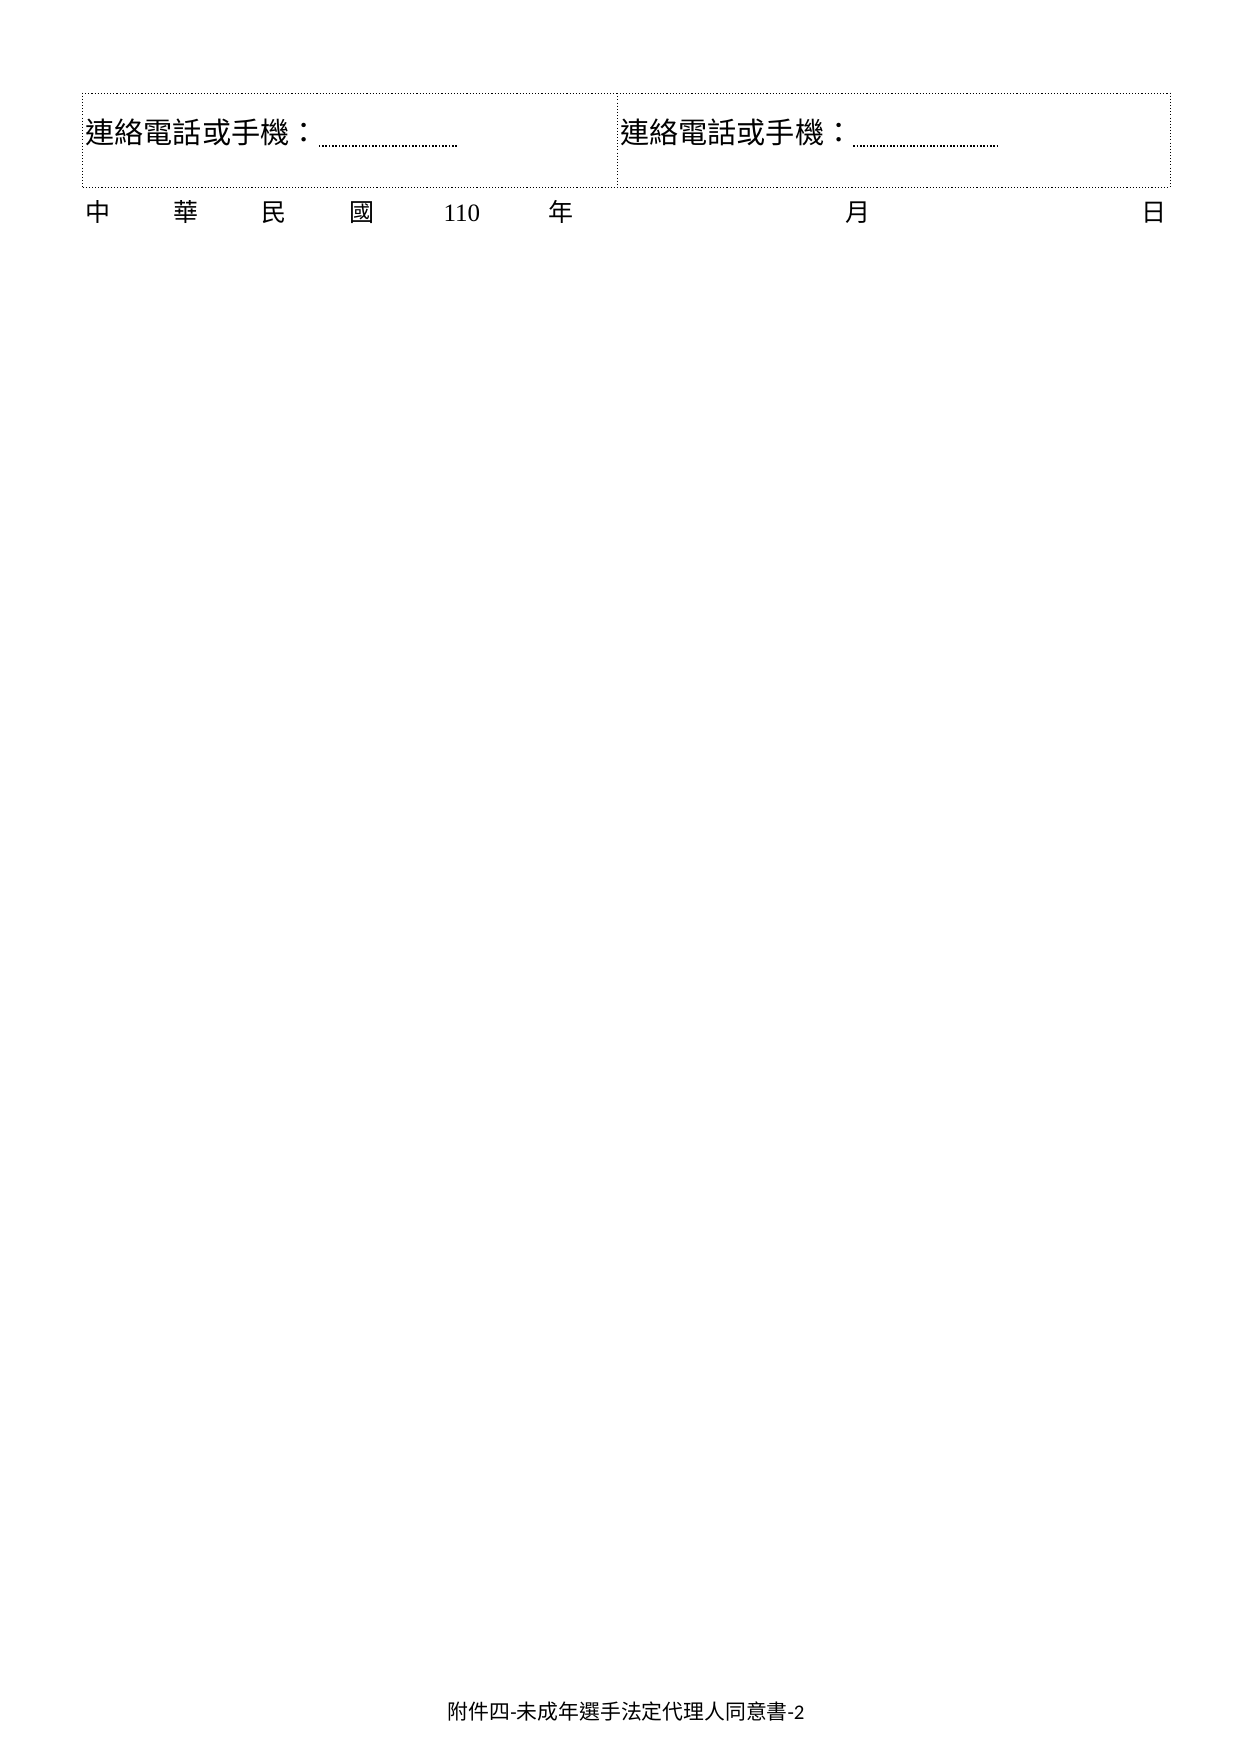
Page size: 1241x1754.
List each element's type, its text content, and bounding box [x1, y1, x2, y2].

table_cell 中華民國110年 月 日 [82, 187, 1170, 234]
table_cell 連絡電話或手機： [82, 93, 617, 187]
table_cell [901, 234, 1035, 273]
table_cell [1035, 234, 1170, 273]
table_cell [617, 234, 767, 273]
table_cell 連絡電話或手機： [617, 93, 1170, 187]
table_cell [82, 234, 231, 273]
table_cell [499, 234, 617, 273]
table_cell [231, 234, 365, 273]
table_cell [365, 234, 499, 273]
table_cell [767, 234, 901, 273]
